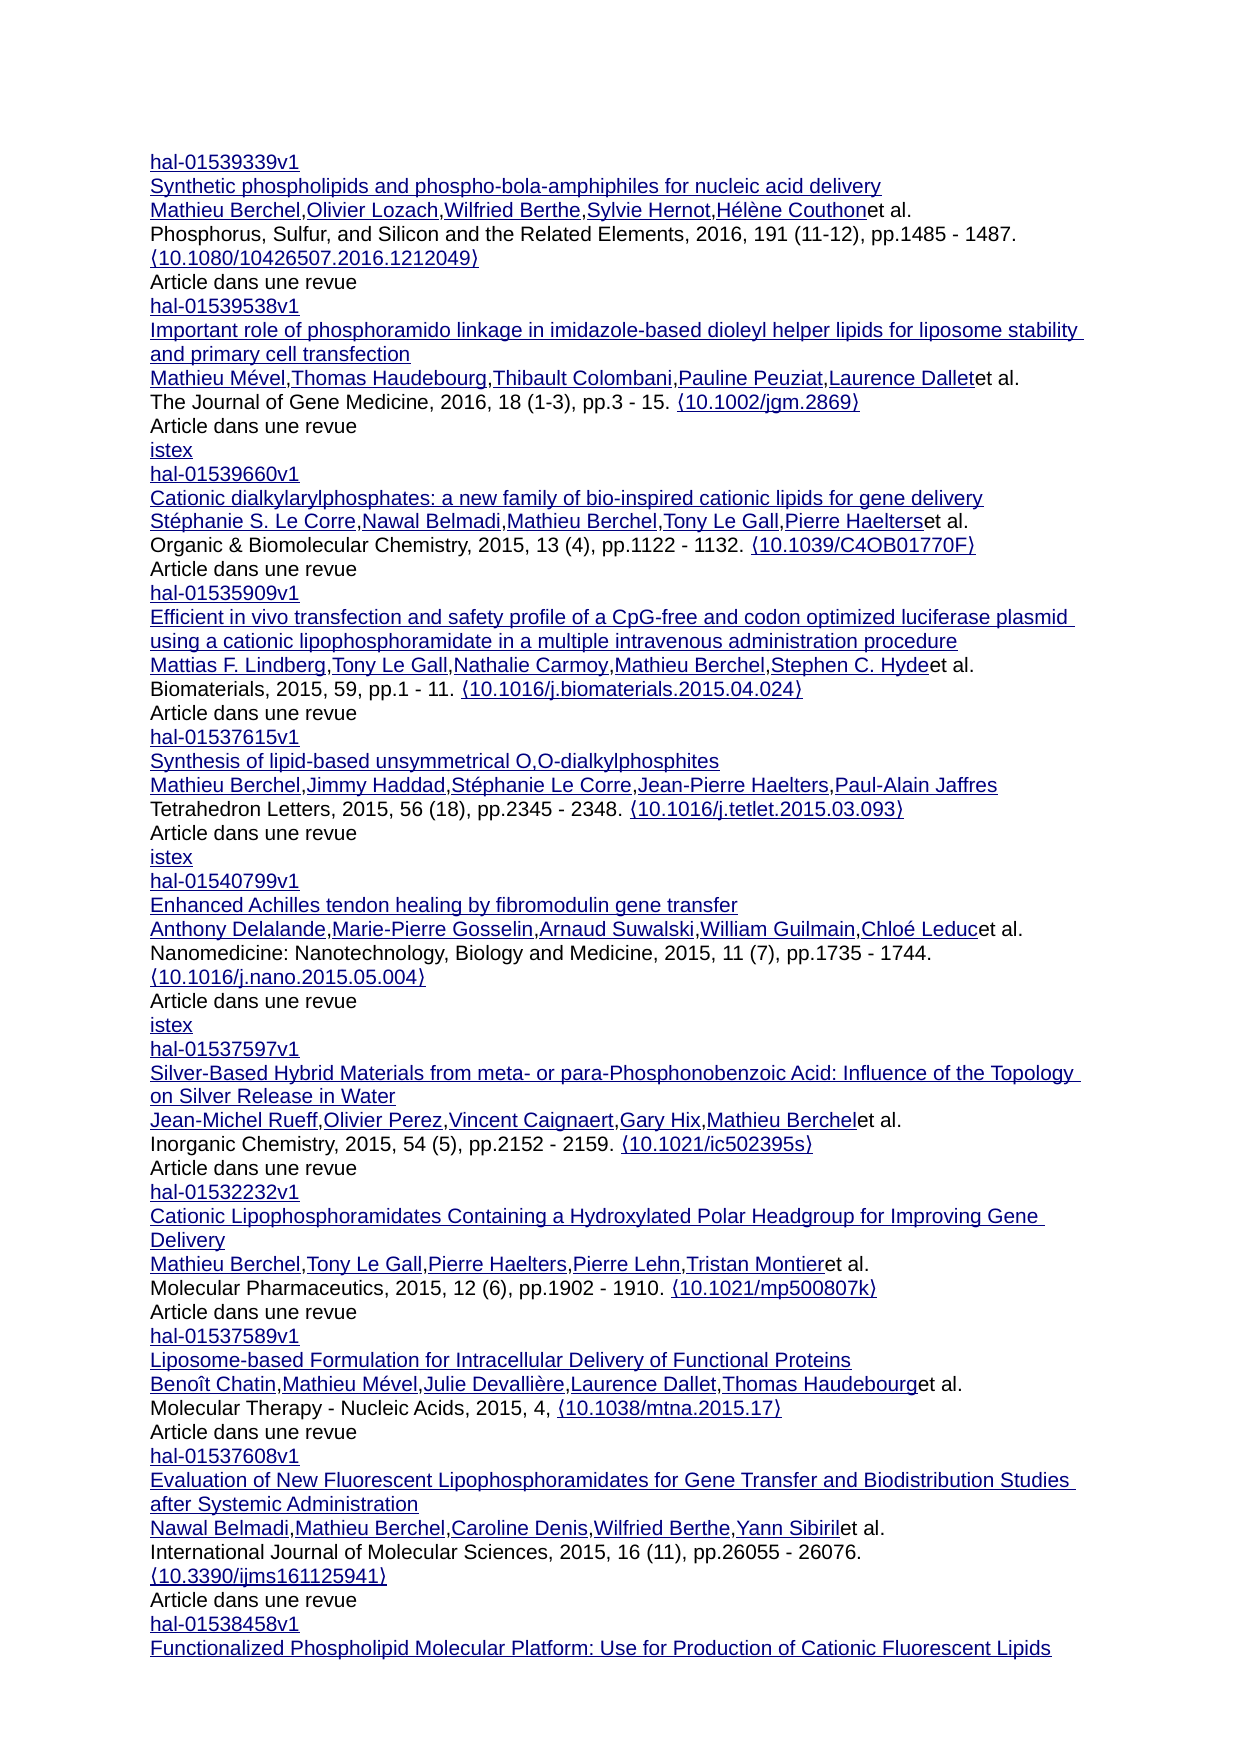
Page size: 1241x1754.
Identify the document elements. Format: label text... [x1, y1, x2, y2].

table_cell Cationic dialkylarylphosphates: a new family of bio-inspired cationic lipids for gene delivery Stéphanie S. Le Corre,Nawal Belmadi,Mathieu Berchel,Tony Le Gall,Pierre Haelterset al. Organic & Biomolecular Chemistry, 2015, 13 (4), pp.1122 - 1132. ⟨10.1039/C4OB01770F⟩ Article dans une revue hal-01535909v1 [150, 485, 1090, 605]
table_cell Evaluation of New Fluorescent Lipophosphoramidates for Gene Transfer and Biodistribution Studies after Systemic Administration Nawal Belmadi,Mathieu Berchel,Caroline Denis,Wilfried Berthe,Yann Sibirilet al. International Journal of Molecular Sciences, 2015, 16 (11), pp.26055 - 26076. ⟨10.3390/ijms161125941⟩ Article dans une revue hal-01538458v1 [150, 1468, 1090, 1635]
table_cell Important role of phosphoramido linkage in imidazole-based dioleyl helper lipids for liposome stability and primary cell transfection Mathieu Mével,Thomas Haudebourg,Thibault Colombani,Pauline Peuziat,Laurence Dalletet al. The Journal of Gene Medicine, 2016, 18 (1-3), pp.3 - 15. ⟨10.1002/jgm.2869⟩ Article dans une revue istex hal-01539660v1 [150, 318, 1090, 485]
table_cell Silver-Based Hybrid Materials from meta- or para-Phosphonobenzoic Acid: Influence of the Topology on Silver Release in Water Jean-Michel Rueff,Olivier Perez,Vincent Caignaert,Gary Hix,Mathieu Berchelet al. Inorganic Chemistry, 2015, 54 (5), pp.2152 - 2159. ⟨10.1021/ic502395s⟩ Article dans une revue hal-01532232v1 [150, 1060, 1090, 1204]
table_cell Liposome-based Formulation for Intracellular Delivery of Functional Proteins Benoît Chatin,Mathieu Mével,Julie Devallière,Laurence Dallet,Thomas Haudebourget al. Molecular Therapy - Nucleic Acids, 2015, 4, ⟨10.1038/mtna.2015.17⟩ Article dans une revue hal-01537608v1 [150, 1348, 1090, 1468]
table_cell Cationic Lipophosphoramidates Containing a Hydroxylated Polar Headgroup for Improving Gene Delivery Mathieu Berchel,Tony Le Gall,Pierre Haelters,Pierre Lehn,Tristan Montieret al. Molecular Pharmaceutics, 2015, 12 (6), pp.1902 - 1910. ⟨10.1021/mp500807k⟩ Article dans une revue hal-01537589v1 [150, 1204, 1090, 1348]
table_cell Efficient in vivo transfection and safety profile of a CpG-free and codon optimized luciferase plasmid using a cationic lipophosphoramidate in a multiple intravenous administration procedure Mattias F. Lindberg,Tony Le Gall,Nathalie Carmoy,Mathieu Berchel,Stephen C. Hydeet al. Biomaterials, 2015, 59, pp.1 - 11. ⟨10.1016/j.biomaterials.2015.04.024⟩ Article dans une revue hal-01537615v1 [150, 605, 1090, 749]
table_cell Enhanced Achilles tendon healing by fibromodulin gene transfer Anthony Delalande,Marie-Pierre Gosselin,Arnaud Suwalski,William Guilmain,Chloé Leducet al. Nanomedicine: Nanotechnology, Biology and Medicine, 2015, 11 (7), pp.1735 - 1744. ⟨10.1016/j.nano.2015.05.004⟩ Article dans une revue istex hal-01537597v1 [150, 893, 1090, 1060]
table_cell Synthesis of lipid-based unsymmetrical O,O-dialkylphosphites Mathieu Berchel,Jimmy Haddad,Stéphanie Le Corre,Jean-Pierre Haelters,Paul-Alain Jaffres Tetrahedron Letters, 2015, 56 (18), pp.2345 - 2348. ⟨10.1016/j.tetlet.2015.03.093⟩ Article dans une revue istex hal-01540799v1 [150, 749, 1090, 893]
table_cell Synthetic phospholipids and phospho-bola-amphiphiles for nucleic acid delivery Mathieu Berchel,Olivier Lozach,Wilfried Berthe,Sylvie Hernot,Hélène Couthonet al. Phosphorus, Sulfur, and Silicon and the Related Elements, 2016, 191 (11-12), pp.1485 - 1487. ⟨10.1080/10426507.2016.1212049⟩ Article dans une revue hal-01539538v1 [150, 174, 1090, 318]
table_cell Functionalized Phospholipid Molecular Platform: Use for Production of Cationic Fluorescent Lipids [150, 1635, 1090, 1659]
table_cell hal-01539339v1 [150, 150, 1090, 174]
